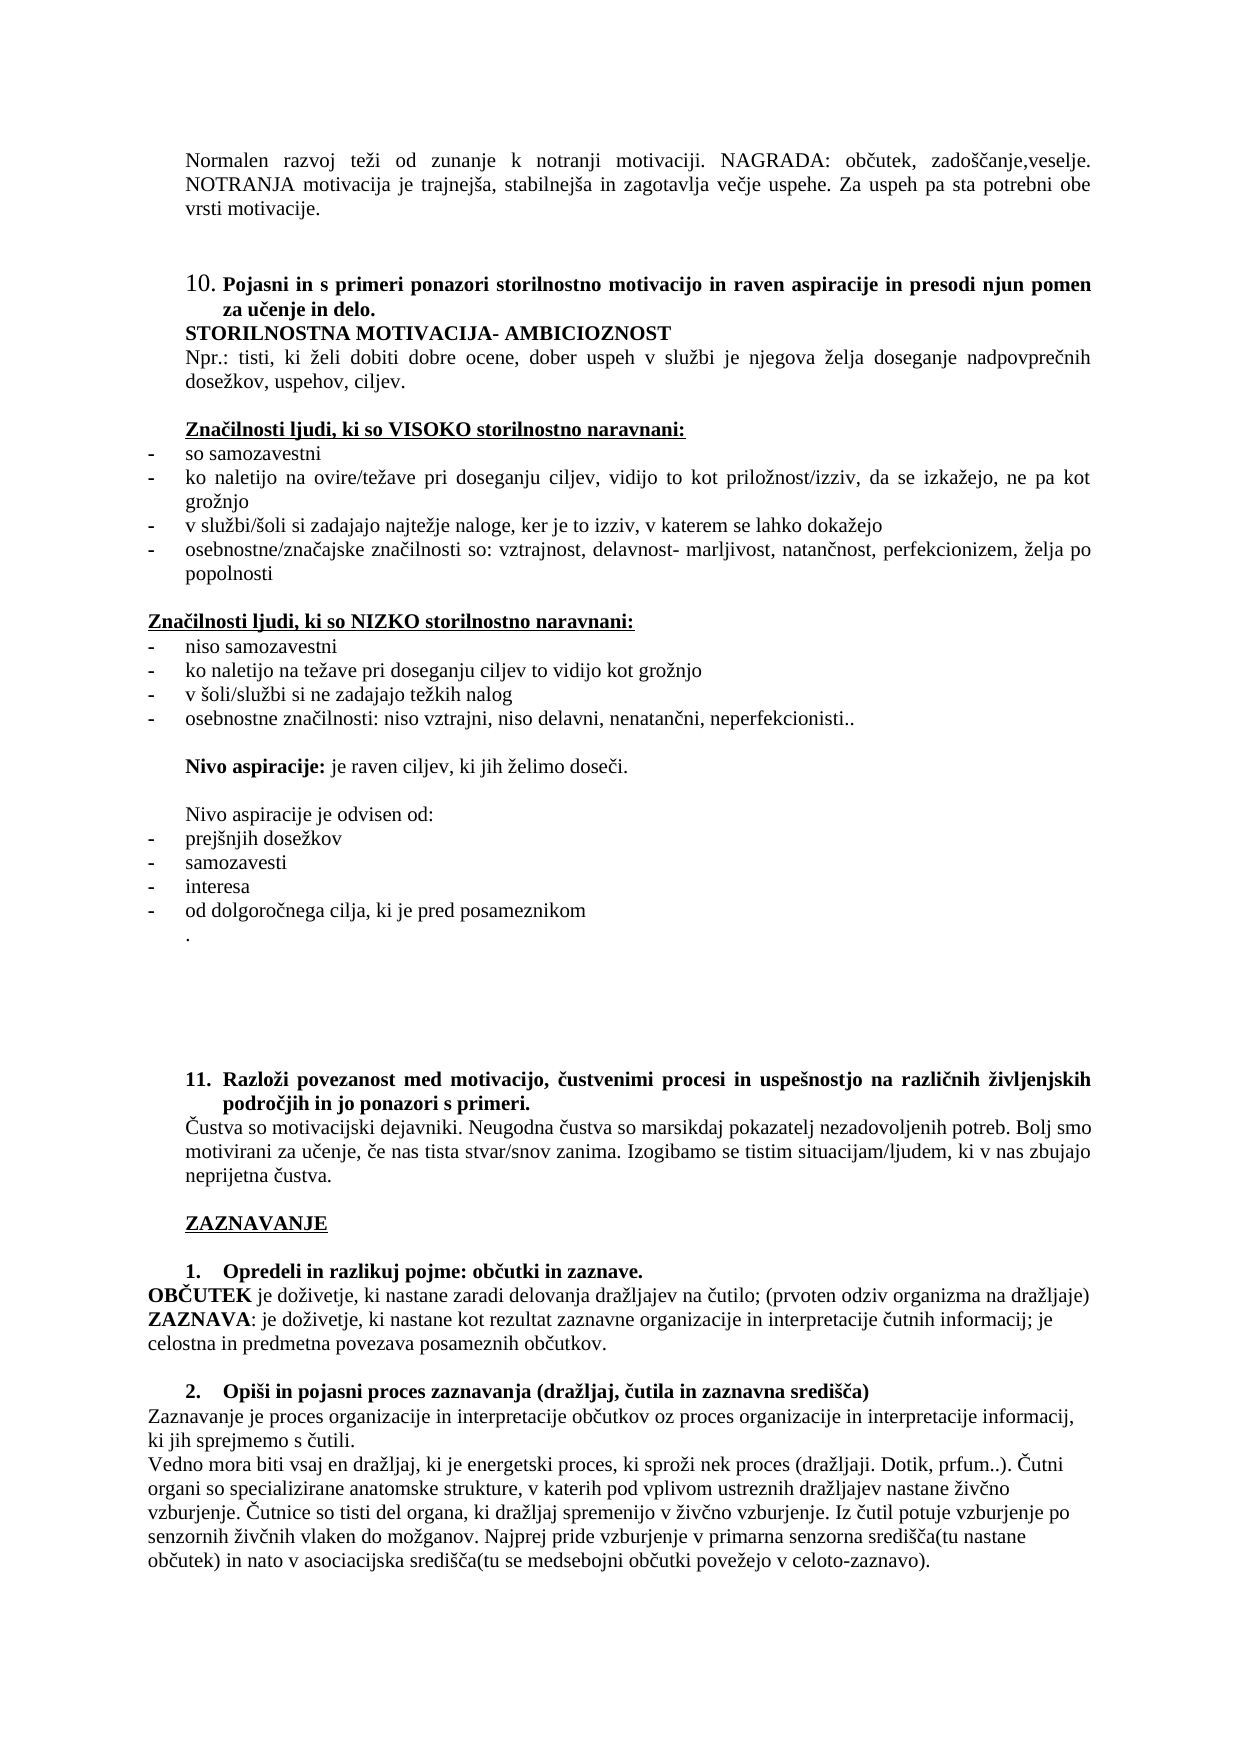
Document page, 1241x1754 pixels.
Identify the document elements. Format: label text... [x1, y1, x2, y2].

text Vedno mora biti vsaj en dražljaj, ki je energetski proces, ki sproži nek proces (dražljaji. Dotik, prfum..). Čutni organi so specializirane anatomske strukture, v katerih pod vplivom ustreznih dražljajev nastane živčno vzburjenje. Čutnice so tisti del organa, ki dražljaj spremenijo v živčno vzburjenje. Iz čutil potuje vzburjenje po senzornih živčnih vlaken do možganov. Najprej pride vzburjenje v primarna senzorna središča(tu nastane občutek) in nato v asociacijska središča(tu se medsebojni občutki povežejo v celoto-zaznavo). [148, 1452, 1093, 1572]
list interesa [148, 874, 1093, 898]
text STORILNOSTNA MOTIVACIJA- AMBICIOZNOST [185, 321, 1093, 345]
text ZAZNAVA: je doživetje, ki nastane kot rezultat zaznavne organizacije in interpretacije čutnih informacij; je celostna in predmetna povezava posameznih občutkov. [148, 1307, 1093, 1355]
text ZAZNAVANJE [185, 1211, 1093, 1235]
list samozavesti [148, 850, 1093, 874]
list Opiši in pojasni proces zaznavanja (dražljaj, čutila in zaznavna središča) [185, 1379, 1093, 1403]
list osebnostne/značajske značilnosti so: vztrajnost, delavnost- marljivost, natančnost, perfekcionizem, želja po popolnosti [148, 537, 1093, 585]
list Opredeli in razlikuj pojme: občutki in zaznave. [185, 1259, 1093, 1283]
list osebnostne značilnosti: niso vztrajni, niso delavni, nenatančni, neperfekcionisti.. [148, 706, 1093, 730]
text Normalen razvoj teži od zunanje k notranji motivaciji. NAGRADA: občutek, zadoščanje,veselje. NOTRANJA motivacija je trajnejša, stabilnejša in zagotavlja večje uspehe. Za uspeh pa sta potrebni obe vrsti motivacije. [185, 148, 1093, 220]
text Značilnosti ljudi, ki so NIZKO storilnostno naravnani: [148, 609, 1093, 633]
list v službi/šoli si zadajajo najtežje naloge, ker je to izziv, v katerem se lahko dokažejo [148, 513, 1093, 537]
text Nivo aspiracije: je raven ciljev, ki jih želimo doseči. [185, 754, 1093, 778]
text . [185, 922, 1093, 946]
list so samozavestni [148, 441, 1093, 465]
text Npr.: tisti, ki želi dobiti dobre ocene, dober uspeh v službi je njegova želja doseganje nadpovprečnih dosežkov, uspehov, ciljev. [185, 345, 1093, 393]
text Zaznavanje je proces organizacije in interpretacije občutkov oz proces organizacije in interpretacije informacij, ki jih sprejmemo s čutili. [148, 1403, 1093, 1452]
list v šoli/službi si ne zadajajo težkih nalog [148, 682, 1093, 706]
text Čustva so motivacijski dejavniki. Neugodna čustva so marsikdaj pokazatelj nezadovoljenih potreb. Bolj smo motivirani za učenje, če nas tista stvar/snov zanima. Izogibamo se tistim situacijam/ljudem, ki v nas zbujajo neprijetna čustva. [185, 1115, 1093, 1187]
list prejšnjih dosežkov [148, 826, 1093, 850]
list ko naletijo na ovire/težave pri doseganju ciljev, vidijo to kot priložnost/izziv, da se izkažejo, ne pa kot grožnjo [148, 465, 1093, 513]
list od dolgoročnega cilja, ki je pred posameznikom [148, 898, 1093, 922]
list Razloži povezanost med motivacijo, čustvenimi procesi in uspešnostjo na različnih življenjskih področjih in jo ponazori s primeri. [185, 1067, 1093, 1115]
text OBČUTEK je doživetje, ki nastane zaradi delovanja dražljajev na čutilo; (prvoten odziv organizma na dražljaje) [148, 1283, 1093, 1307]
list niso samozavestni [148, 633, 1093, 658]
text Nivo aspiracije je odvisen od: [185, 802, 1093, 826]
list ko naletijo na težave pri doseganju ciljev to vidijo kot grožnjo [148, 658, 1093, 682]
list Pojasni in s primeri ponazori storilnostno motivacijo in raven aspiracije in presodi njun pomen za učenje in delo. [185, 268, 1093, 321]
text Značilnosti ljudi, ki so VISOKO storilnostno naravnani: [185, 417, 1093, 441]
